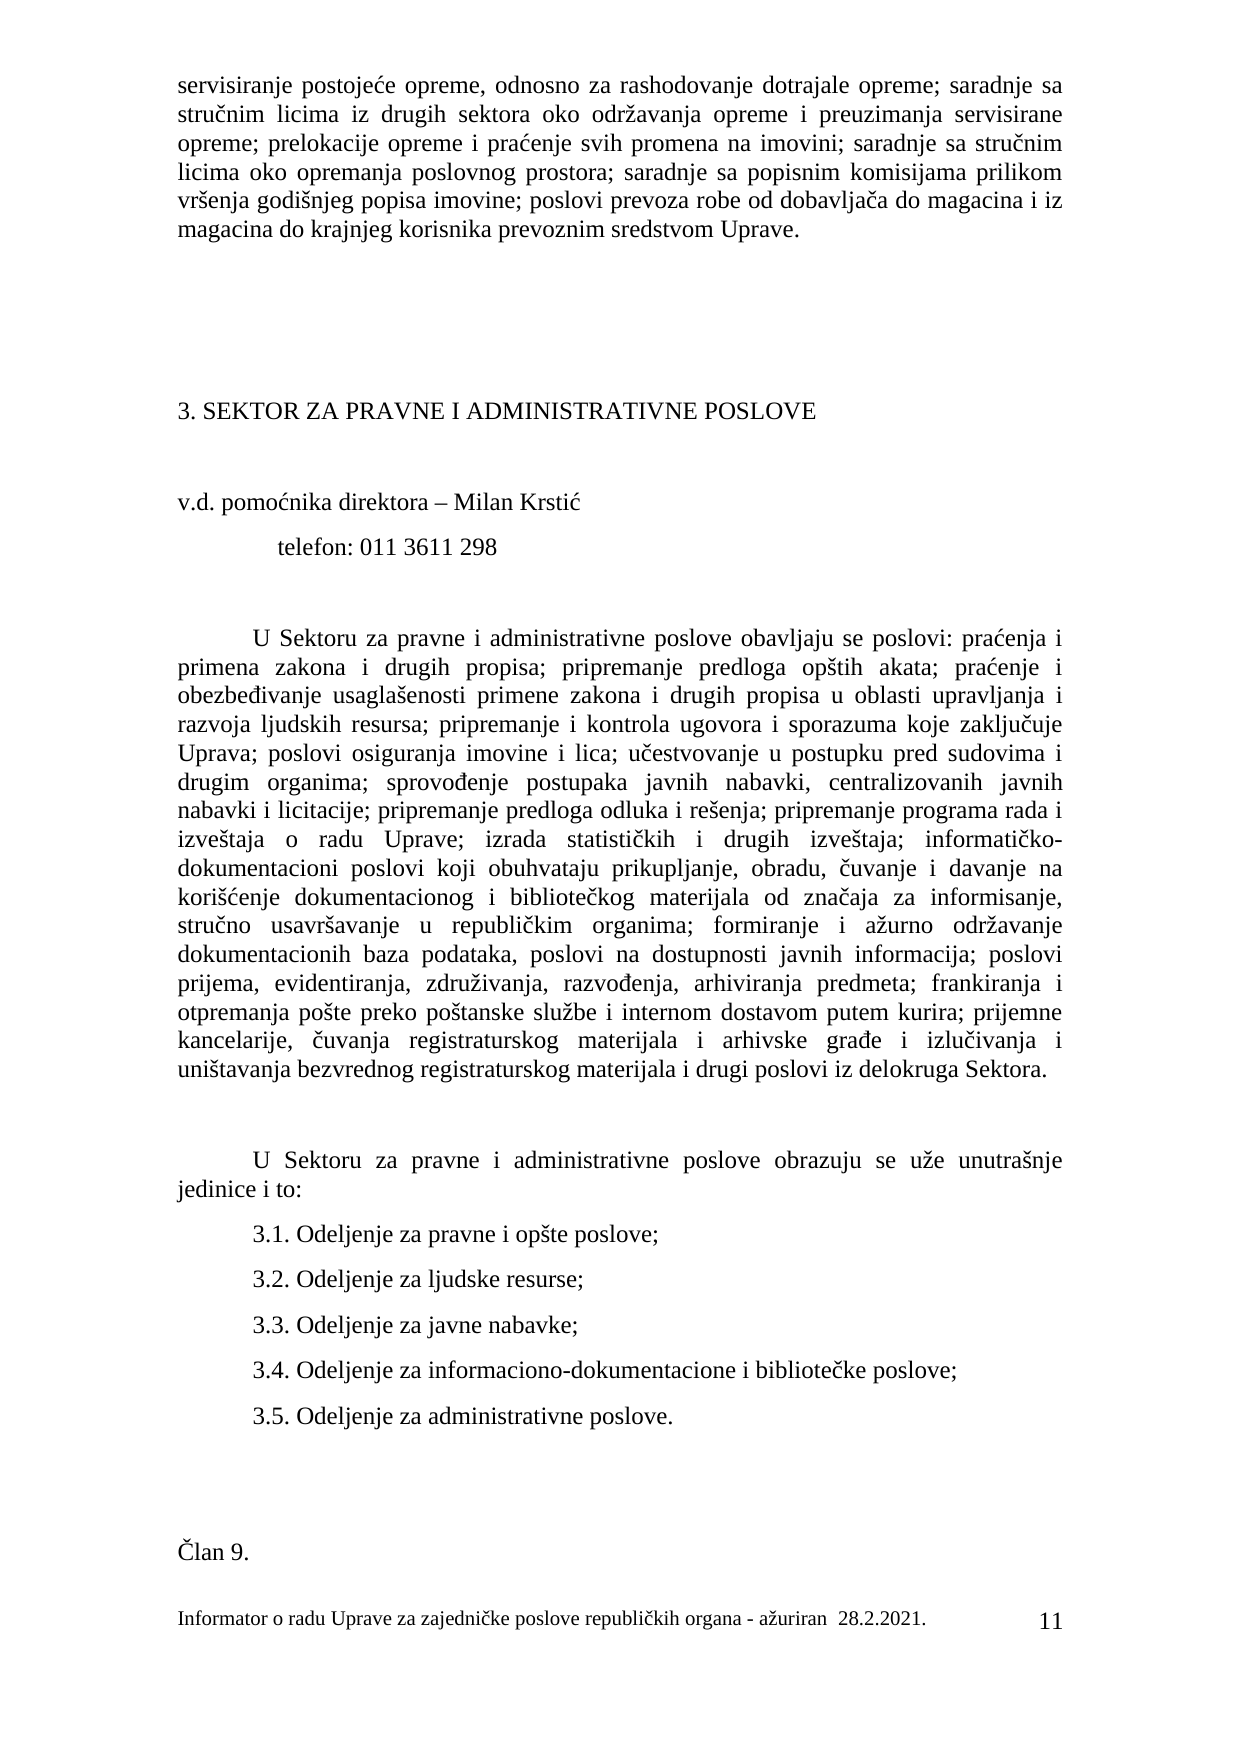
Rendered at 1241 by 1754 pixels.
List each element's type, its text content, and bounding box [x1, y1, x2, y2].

text 3.4. Odeljenje za informaciono-dokumentacione i bibliotečke poslove; [177, 1355, 1063, 1384]
text 3. SEKTOR ZA PRAVNE I ADMINISTRATIVNE POSLOVE [177, 396, 1063, 424]
text v.d. pomoćnika direktora – Milan Krstić [177, 487, 1063, 515]
text U Sektoru za pravne i administrativne poslove obrazuju se uže unutrašnje jedinice i to: [177, 1145, 1063, 1202]
text 3.2. Odeljenje za ljudske resurse; [177, 1264, 1063, 1293]
text telefon: 011 3611 298 [177, 532, 1063, 561]
text servisiranje postojeće opreme, odnosno za rashodovanje dotrajale opreme; saradnje sa stručnim licima iz drugih sektora oko održavanja opreme i preuzimanja servisirane opreme; prelokacije opreme i praćenje svih promena na imovini; saradnje sa stručnim licima oko opremanja poslovnog prostora; saradnje sa popisnim komisijama prilikom vršenja godišnjeg popisa imovine; poslovi prevoza robe od dobavljača do magacina i iz magacina do krajnjeg korisnika prevoznim sredstvom Uprave. [177, 70, 1063, 243]
text Član 9. [177, 1537, 1063, 1566]
text 3.3. Odeljenje za javne nabavke; [177, 1310, 1063, 1339]
text U Sektoru za pravne i administrativne poslove obavljaju se poslovi: praćenja i primena zakona i drugih propisa; pripremanje predloga opštih akata; praćenje i obezbeđivanje usaglašenosti primene zakona i drugih propisa u oblasti upravljanja i razvoja ljudskih resursa; pripremanje i kontrola ugovora i sporazuma koje zaključuje Uprava; poslovi osiguranja imovine i lica; učestvovanje u postupku pred sudovima i drugim organima; sprovođenje postupaka javnih nabavki, centralizovanih javnih nabavki i licitacije; pripremanje predloga odluka i rešenja; pripremanje programa rada i izveštaja o radu Uprave; izrada statističkih i drugih izveštaja; informatičko-dokumentacioni poslovi koji obuhvataju prikupljanje, obradu, čuvanje i davanje na korišćenje dokumentacionog i bibliotečkog materijala od značaja za informisanje, stručno usavršavanje u republičkim organima; formiranje i ažurno održavanje dokumentacionih baza podataka, poslovi na dostupnosti javnih informacija; poslovi prijema, evidentiranja, združivanja, razvođenja, arhiviranja predmeta; frankiranja i otpremanja pošte preko poštanske službe i internom dostavom putem kurira; prijemne kancelarije, čuvanja registraturskog materijala i arhivske građe i izlučivanja i uništavanja bezvrednog registraturskog materijala i drugi poslovi iz delokruga Sektora. [177, 623, 1063, 1083]
text 3.1. Odeljenje za pravne i opšte poslove; [177, 1219, 1063, 1248]
text 3.5. Odeljenje za administrativne poslove. [177, 1401, 1063, 1429]
